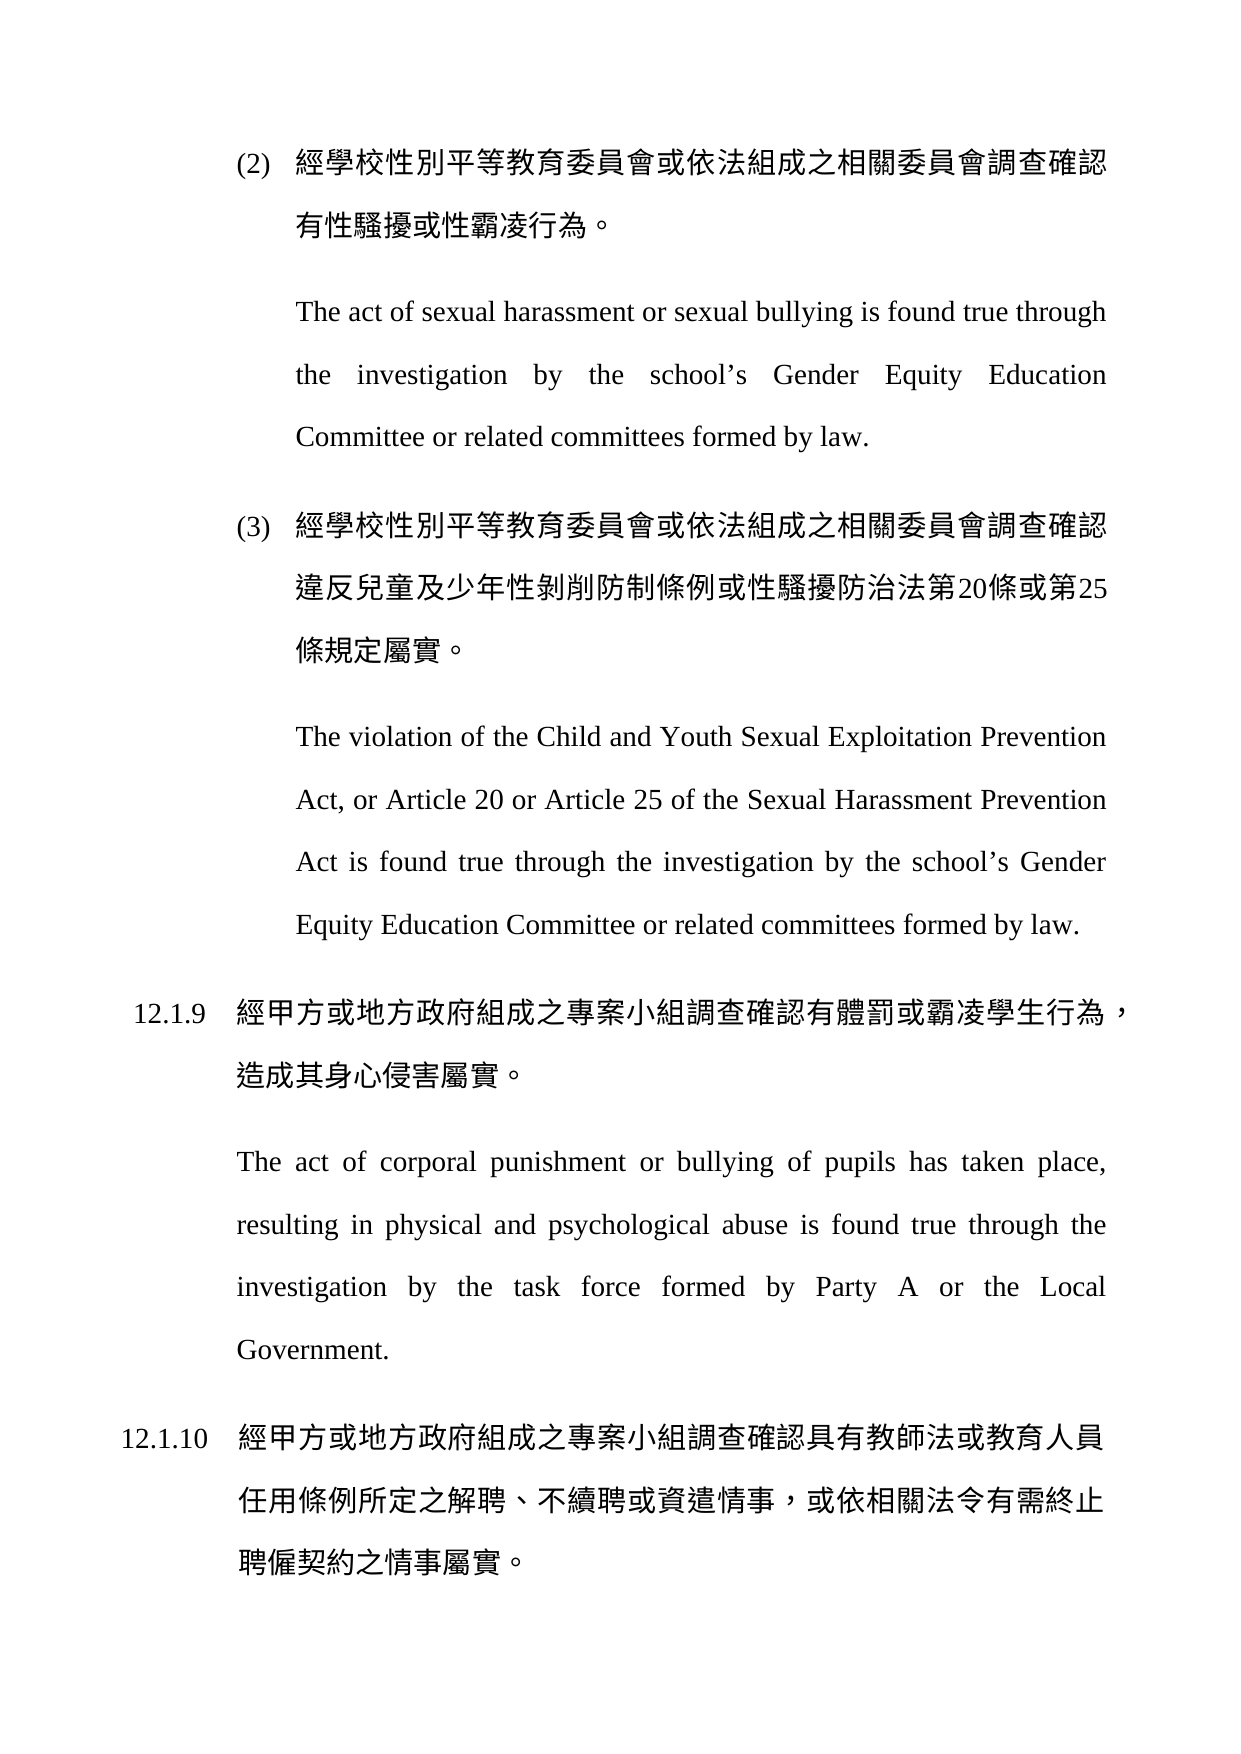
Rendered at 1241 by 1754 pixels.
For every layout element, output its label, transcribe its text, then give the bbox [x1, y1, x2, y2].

list 經學校性別平等教育委員會或依法組成之相關委員會調查確認有性騷擾或性霸凌行為。 [236, 119, 1107, 244]
text The act of corporal punishment or bullying of pupils has taken place, resulting in physical and psychological abuse is found true through the investigation by the task force formed by Party A or the Local Government. [133, 1119, 1107, 1369]
text 12.1.10 經甲方或地方政府組成之專案小組調查確認具有教師法或教育人員任用條例所定之解聘、不續聘或資遣情事，或依相關法令有需終止聘僱契約之情事屬實。 [120, 1394, 1107, 1582]
text The act of sexual harassment or sexual bullying is found true through the investigation by the school’s Gender Equity Education Committee or related committees formed by law. [295, 269, 1107, 457]
text The violation of the Child and Youth Sexual Exploitation Prevention Act, or Article 20 or Article 25 of the Sexual Harassment Prevention Act is found true through the investigation by the school’s Gender Equity Education Committee or related committees formed by law. [295, 694, 1107, 944]
text 12.1.9 經甲方或地方政府組成之專案小組調查確認有體罰或霸凌學生行為，造成其身心侵害屬實。 [133, 969, 1107, 1094]
list 經學校性別平等教育委員會或依法組成之相關委員會調查確認違反兒童及少年性剝削防制條例或性騷擾防治法第20條或第25條規定屬實。 [236, 482, 1107, 669]
